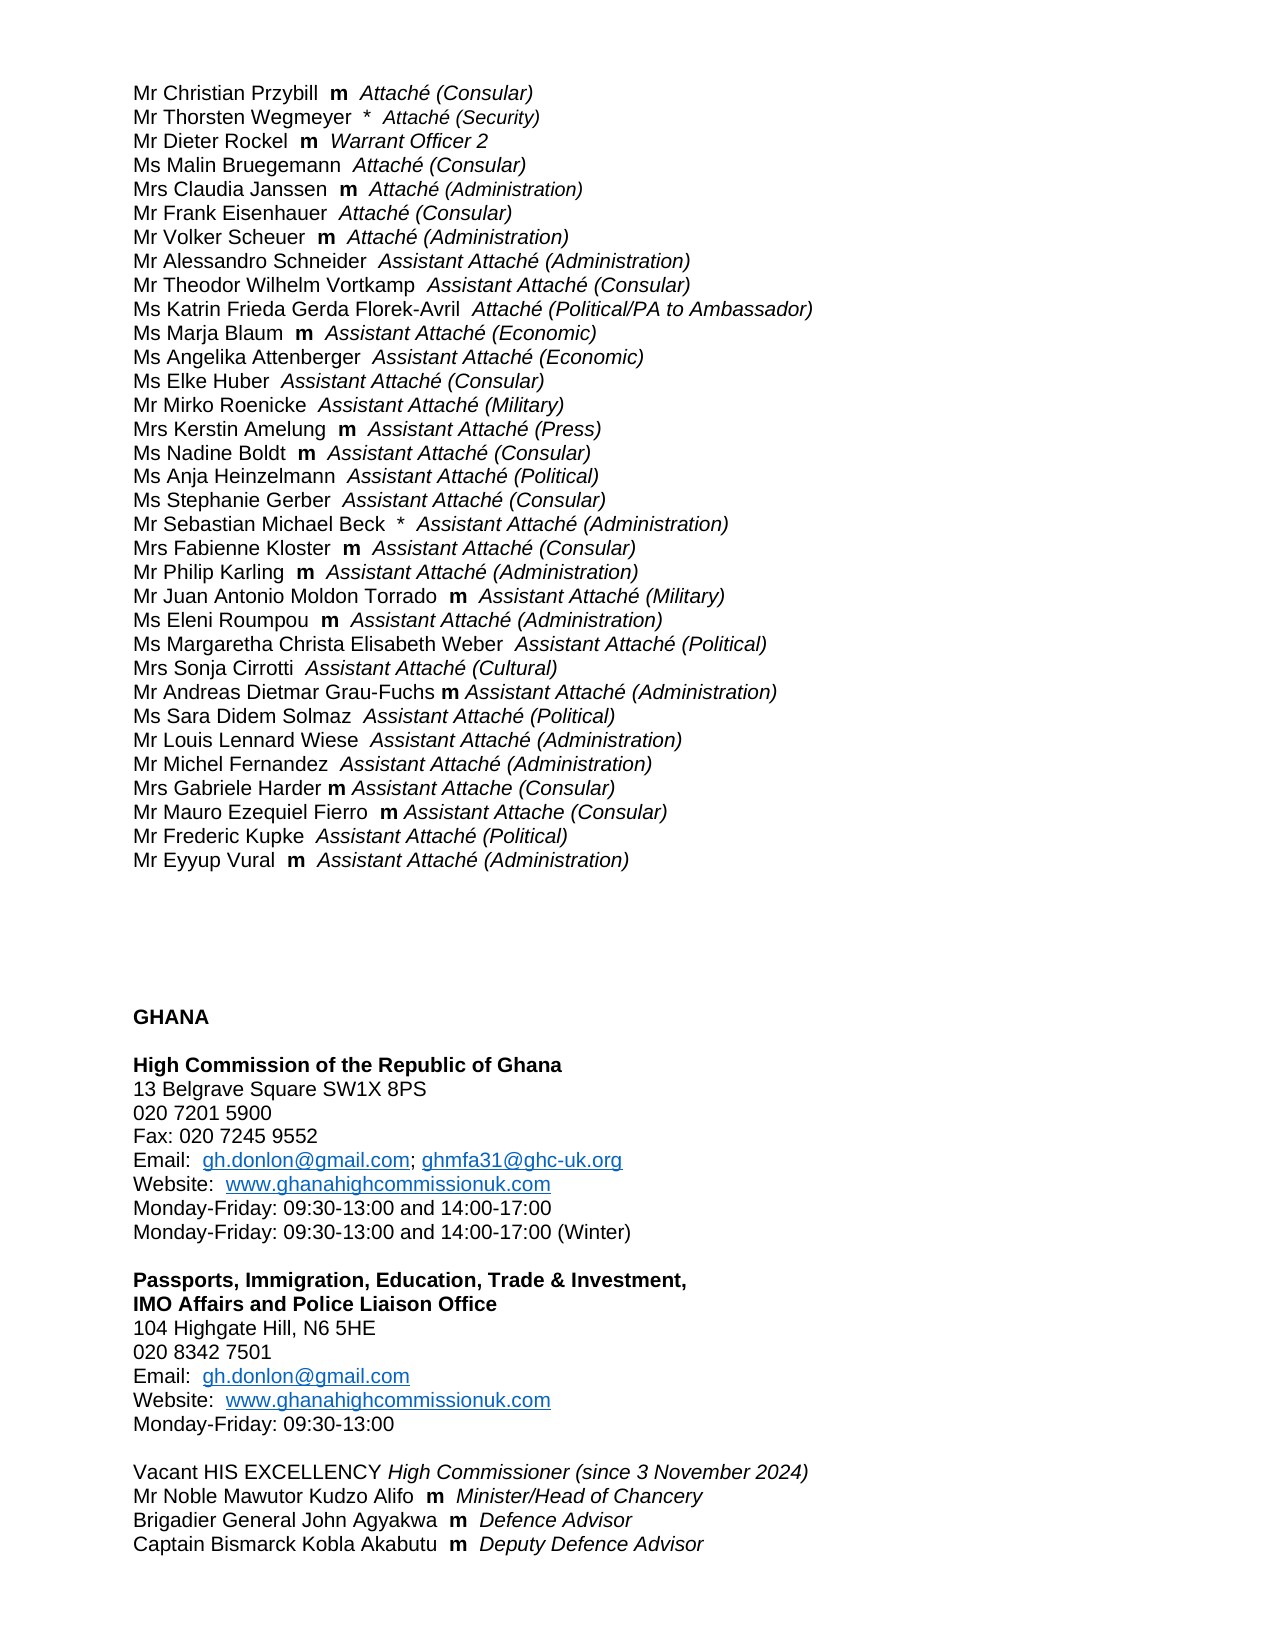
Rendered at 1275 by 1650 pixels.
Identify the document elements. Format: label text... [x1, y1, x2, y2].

text 13 Belgrave Square SW1X 8PS [133, 1076, 1181, 1100]
text Mr Andreas Dietmar Grau-Fuchs m Assistant Attaché (Administration) [133, 680, 1181, 704]
text High Commission of the Republic of Ghana [133, 1052, 1181, 1076]
text Fax: 020 7245 9552 [133, 1124, 1181, 1148]
text Mrs Kerstin Amelung m Assistant Attaché (Press) [133, 416, 1181, 440]
text Ms Katrin Frieda Gerda Florek-Avril Attaché (Political/PA to Ambassador) [133, 297, 1181, 321]
text Mr Sebastian Michael Beck * Assistant Attaché (Administration) [133, 512, 1181, 536]
text Ms Anja Heinzelmann Assistant Attaché (Political) [133, 464, 1181, 488]
text Website: www.ghanahighcommissionuk.com [133, 1388, 1181, 1412]
text Mr Thorsten Wegmeyer * Attaché (Security) [133, 105, 1181, 129]
text Mrs Fabienne Kloster m Assistant Attaché (Consular) [133, 536, 1181, 560]
text Mrs Gabriele Harder m Assistant Attache (Consular) [133, 776, 1181, 800]
text Email: gh.donlon@gmail.com [133, 1364, 1181, 1388]
text Brigadier General John Agyakwa m Defence Advisor [133, 1508, 1181, 1532]
text IMO Affairs and Police Liaison Office [133, 1292, 1181, 1316]
text Mr Volker Scheuer m Attaché (Administration) [133, 225, 1181, 249]
text Vacant HIS EXCELLENCY High Commissioner (since 3 November 2024) [133, 1460, 1181, 1484]
text 104 Highgate Hill, N6 5HE [133, 1316, 1181, 1340]
text Mr Dieter Rockel m Warrant Officer 2 [133, 129, 1181, 153]
text Mr Louis Lennard Wiese Assistant Attaché (Administration) [133, 728, 1181, 752]
text Monday-Friday: 09:30-13:00 and 14:00-17:00 (Winter) [133, 1220, 1181, 1244]
text Mrs Sonja Cirrotti Assistant Attaché (Cultural) [133, 656, 1181, 680]
text Mr Frank Eisenhauer Attaché (Consular) [133, 201, 1181, 225]
text Ms Elke Huber Assistant Attaché (Consular) [133, 368, 1181, 392]
text Ms Stephanie Gerber Assistant Attaché (Consular) [133, 488, 1181, 512]
text Captain Bismarck Kobla Akabutu m Deputy Defence Advisor [133, 1532, 1181, 1556]
text Mr Theodor Wilhelm Vortkamp Assistant Attaché (Consular) [133, 273, 1181, 297]
text Mr Juan Antonio Moldon Torrado m Assistant Attaché (Military) [133, 584, 1181, 608]
text 020 8342 7501 [133, 1340, 1181, 1364]
text 020 7201 5900 [133, 1100, 1181, 1124]
text Ms Marja Blaum m Assistant Attaché (Economic) [133, 321, 1181, 344]
text Mr Mirko Roenicke Assistant Attaché (Military) [133, 392, 1181, 416]
text Ms Eleni Roumpou m Assistant Attaché (Administration) [133, 608, 1181, 632]
text Website: www.ghanahighcommissionuk.com [133, 1172, 1181, 1196]
text Mr Michel Fernandez Assistant Attaché (Administration) [133, 752, 1181, 776]
text GHANA [133, 1004, 1181, 1028]
text Ms Sara Didem Solmaz Assistant Attaché (Political) [133, 704, 1181, 728]
text Ms Angelika Attenberger Assistant Attaché (Economic) [133, 344, 1181, 368]
text Mrs Claudia Janssen m Attaché (Administration) [133, 177, 1181, 201]
text Mr Eyyup Vural m Assistant Attaché (Administration) [133, 848, 1181, 872]
text Ms Malin Bruegemann Attaché (Consular) [133, 153, 1181, 177]
text Passports, Immigration, Education, Trade & Investment, [133, 1268, 1181, 1292]
text Mr Alessandro Schneider Assistant Attaché (Administration) [133, 249, 1181, 273]
text Mr Christian Przybill m Attaché (Consular) [133, 81, 1181, 105]
text Mr Frederic Kupke Assistant Attaché (Political) [133, 824, 1181, 848]
text Email: gh.donlon@gmail.com; ghmfa31@ghc-uk.org [133, 1148, 1181, 1172]
text Mr Mauro Ezequiel Fierro m Assistant Attache (Consular) [133, 800, 1181, 824]
text Ms Nadine Boldt m Assistant Attaché (Consular) [133, 440, 1181, 464]
text Monday-Friday: 09:30-13:00 [133, 1412, 1181, 1436]
text Monday-Friday: 09:30-13:00 and 14:00-17:00 [133, 1196, 1181, 1220]
text Mr Philip Karling m Assistant Attaché (Administration) [133, 560, 1181, 584]
text Mr Noble Mawutor Kudzo Alifo m Minister/Head of Chancery [133, 1484, 1181, 1508]
text Ms Margaretha Christa Elisabeth Weber Assistant Attaché (Political) [133, 632, 1181, 656]
